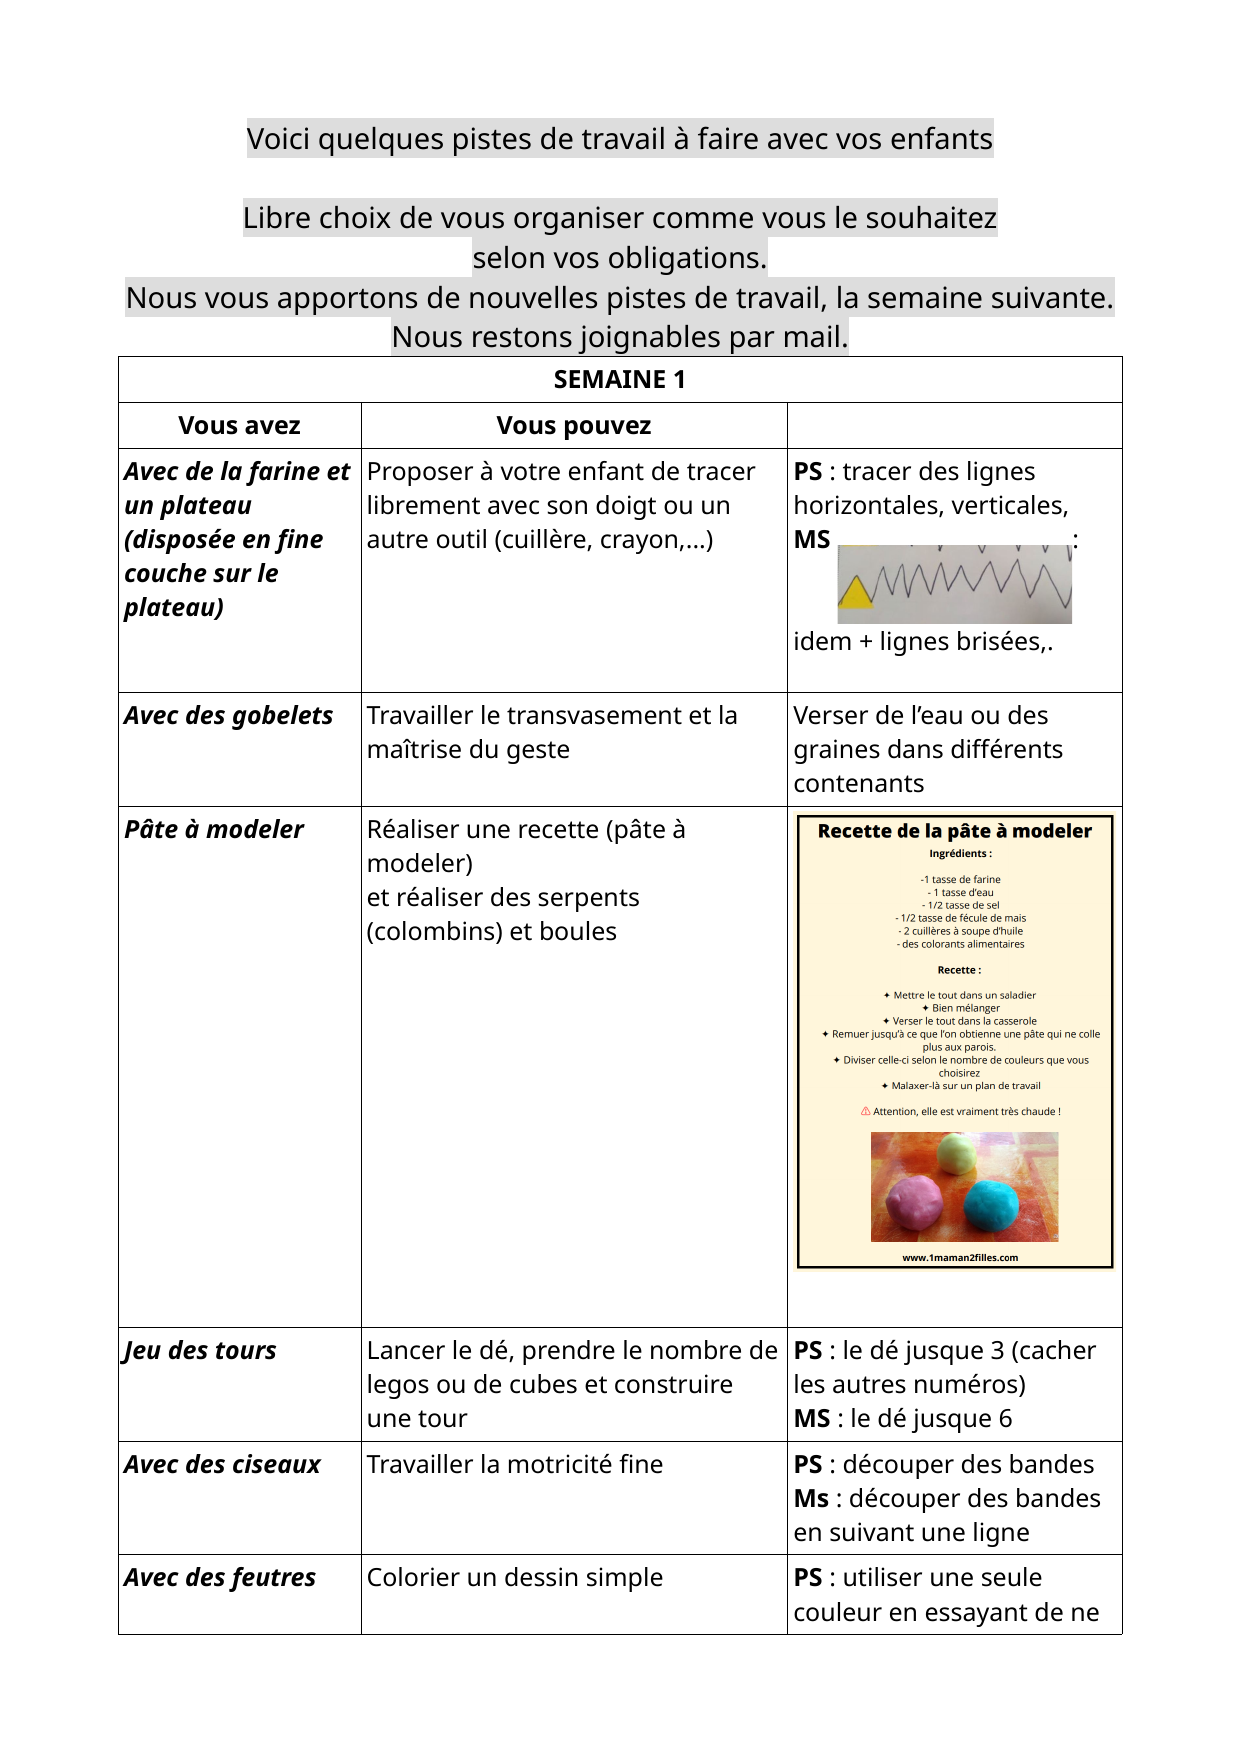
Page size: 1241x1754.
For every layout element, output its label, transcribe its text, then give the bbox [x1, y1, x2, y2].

text Nous vous apportons de nouvelles pistes de travail, la semaine suivante. [118, 277, 1122, 317]
picture [837, 545, 1073, 624]
text selon vos obligations. [118, 237, 1122, 277]
picture [793, 811, 1117, 1272]
table_cell Lancer le dé, prendre le nombre de legos ou de cubes et construire une tour [362, 1328, 787, 1441]
table_cell PS : tracer des lignes horizontales, verticales, MS : idem + lignes brisées,. [788, 449, 1122, 692]
table_cell Avec des gobelets [119, 693, 361, 806]
text Nous restons joignables par mail. [118, 317, 1122, 356]
table_cell PS : utiliser une seule couleur en essayant de ne [788, 1555, 1122, 1634]
table_cell Réaliser une recette (pâte à modeler) et réaliser des serpents (colombins) et boules [362, 807, 787, 1327]
table_cell Vous pouvez [362, 403, 787, 447]
table_cell Travailler le transvasement et la maîtrise du geste [362, 693, 787, 806]
table_cell Vous avez [119, 403, 361, 447]
table_cell Jeu des tours [119, 1328, 361, 1441]
text Voici quelques pistes de travail à faire avec vos enfants [118, 118, 1122, 158]
table_cell Travailler la motricité fine [362, 1442, 787, 1554]
table_cell Verser de l’eau ou des graines dans différents contenants [788, 693, 1122, 806]
table_cell PS : découper des bandes Ms : découper des bandes en suivant une ligne [788, 1442, 1122, 1554]
table_cell Avec des feutres [119, 1555, 361, 1634]
table_cell PS : le dé jusque 3 (cacher les autres numéros) MS : le dé jusque 6 [788, 1328, 1122, 1441]
table_cell Proposer à votre enfant de tracer librement avec son doigt ou un autre outil (cuillère, crayon,...) [362, 449, 787, 692]
text Libre choix de vous organiser comme vous le souhaitez [118, 197, 1122, 237]
table_cell Colorier un dessin simple [362, 1555, 787, 1634]
table_cell [788, 807, 1122, 1327]
table_cell Pâte à modeler [119, 807, 361, 1327]
table_cell Avec des ciseaux [119, 1442, 361, 1554]
table_cell [788, 403, 1122, 447]
table_cell Avec de la farine et un plateau (disposée en fine couche sur le plateau) [119, 449, 361, 692]
table_header SEMAINE 1 [119, 357, 1122, 402]
